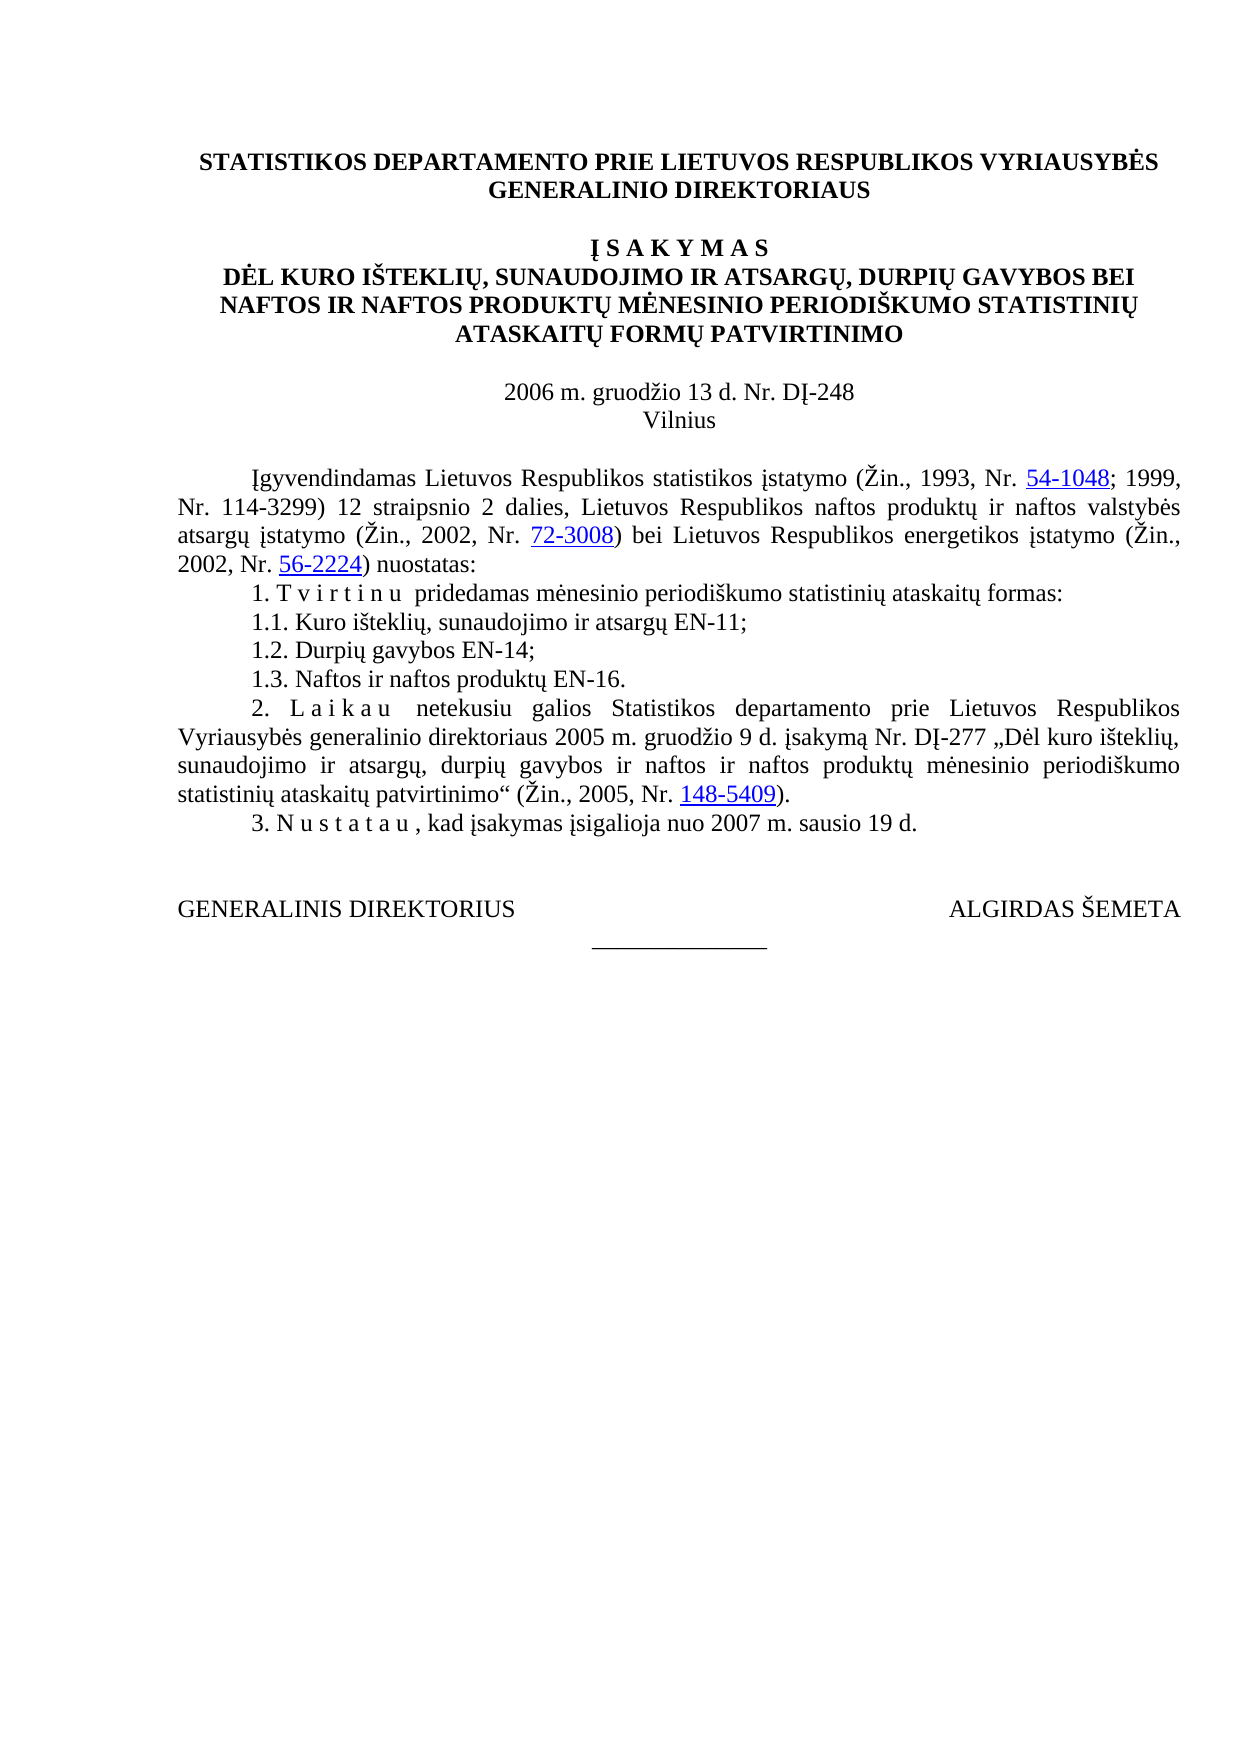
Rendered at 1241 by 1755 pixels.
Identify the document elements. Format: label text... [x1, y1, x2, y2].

text Įgyvendindamas Lietuvos Respublikos statistikos įstatymo (Žin., 1993, Nr. 54-1048; 1999, Nr. 114-3299) 12 straipsnio 2 dalies, Lietuvos Respublikos naftos produktų ir naftos valstybės atsargų įstatymo (Žin., 2002, Nr. 72-3008) bei Lietuvos Respublikos energetikos įstatymo (Žin., 2002, Nr. 56-2224) nuostatas: [177, 463, 1181, 578]
text 1. Tvirtinu pridedamas mėnesinio periodiškumo statistinių ataskaitų formas: [177, 578, 1181, 607]
text DĖL KURO IŠTEKLIŲ, SUNAUDOJIMO IR ATSARGŲ, DURPIŲ GAVYBOS BEI NAFTOS IR NAFTOS PRODUKTŲ MĖNESINIO PERIODIŠKUMO STATISTINIŲ ATASKAITŲ FORMŲ PATVIRTINIMO [177, 262, 1181, 348]
text Vilnius [177, 406, 1181, 434]
text 1.2. Durpių gavybos EN-14; [177, 636, 1181, 664]
text GENERALINIS DIREKTORIUS ALGIRDAS ŠEMETA [177, 894, 1181, 923]
text 3. Nustatau, kad įsakymas įsigalioja nuo 2007 m. sausio 19 d. [177, 808, 1181, 837]
text 1.3. Naftos ir naftos produktų EN-16. [177, 664, 1181, 693]
text 2. Laikau netekusiu galios Statistikos departamento prie Lietuvos Respublikos Vyriausybės generalinio direktoriaus 2005 m. gruodžio 9 d. įsakymą Nr. DĮ-277 „Dėl kuro išteklių, sunaudojimo ir atsargų, durpių gavybos ir naftos ir naftos produktų mėnesinio periodiškumo statistinių ataskaitų patvirtinimo“ (Žin., 2005, Nr. 148-5409). [177, 693, 1181, 808]
text STATISTIKOS DEPARTAMENTO PRIE LIETUVOS RESPUBLIKOS VYRIAUSYBĖS GENERALINIO DIREKTORIAUS [177, 147, 1181, 204]
text 2006 m. gruodžio 13 d. Nr. DĮ-248 [177, 377, 1181, 406]
text Į S A K Y M A S [177, 233, 1181, 262]
text 1.1. Kuro išteklių, sunaudojimo ir atsargų EN-11; [177, 607, 1181, 636]
text ______________ [177, 923, 1181, 952]
